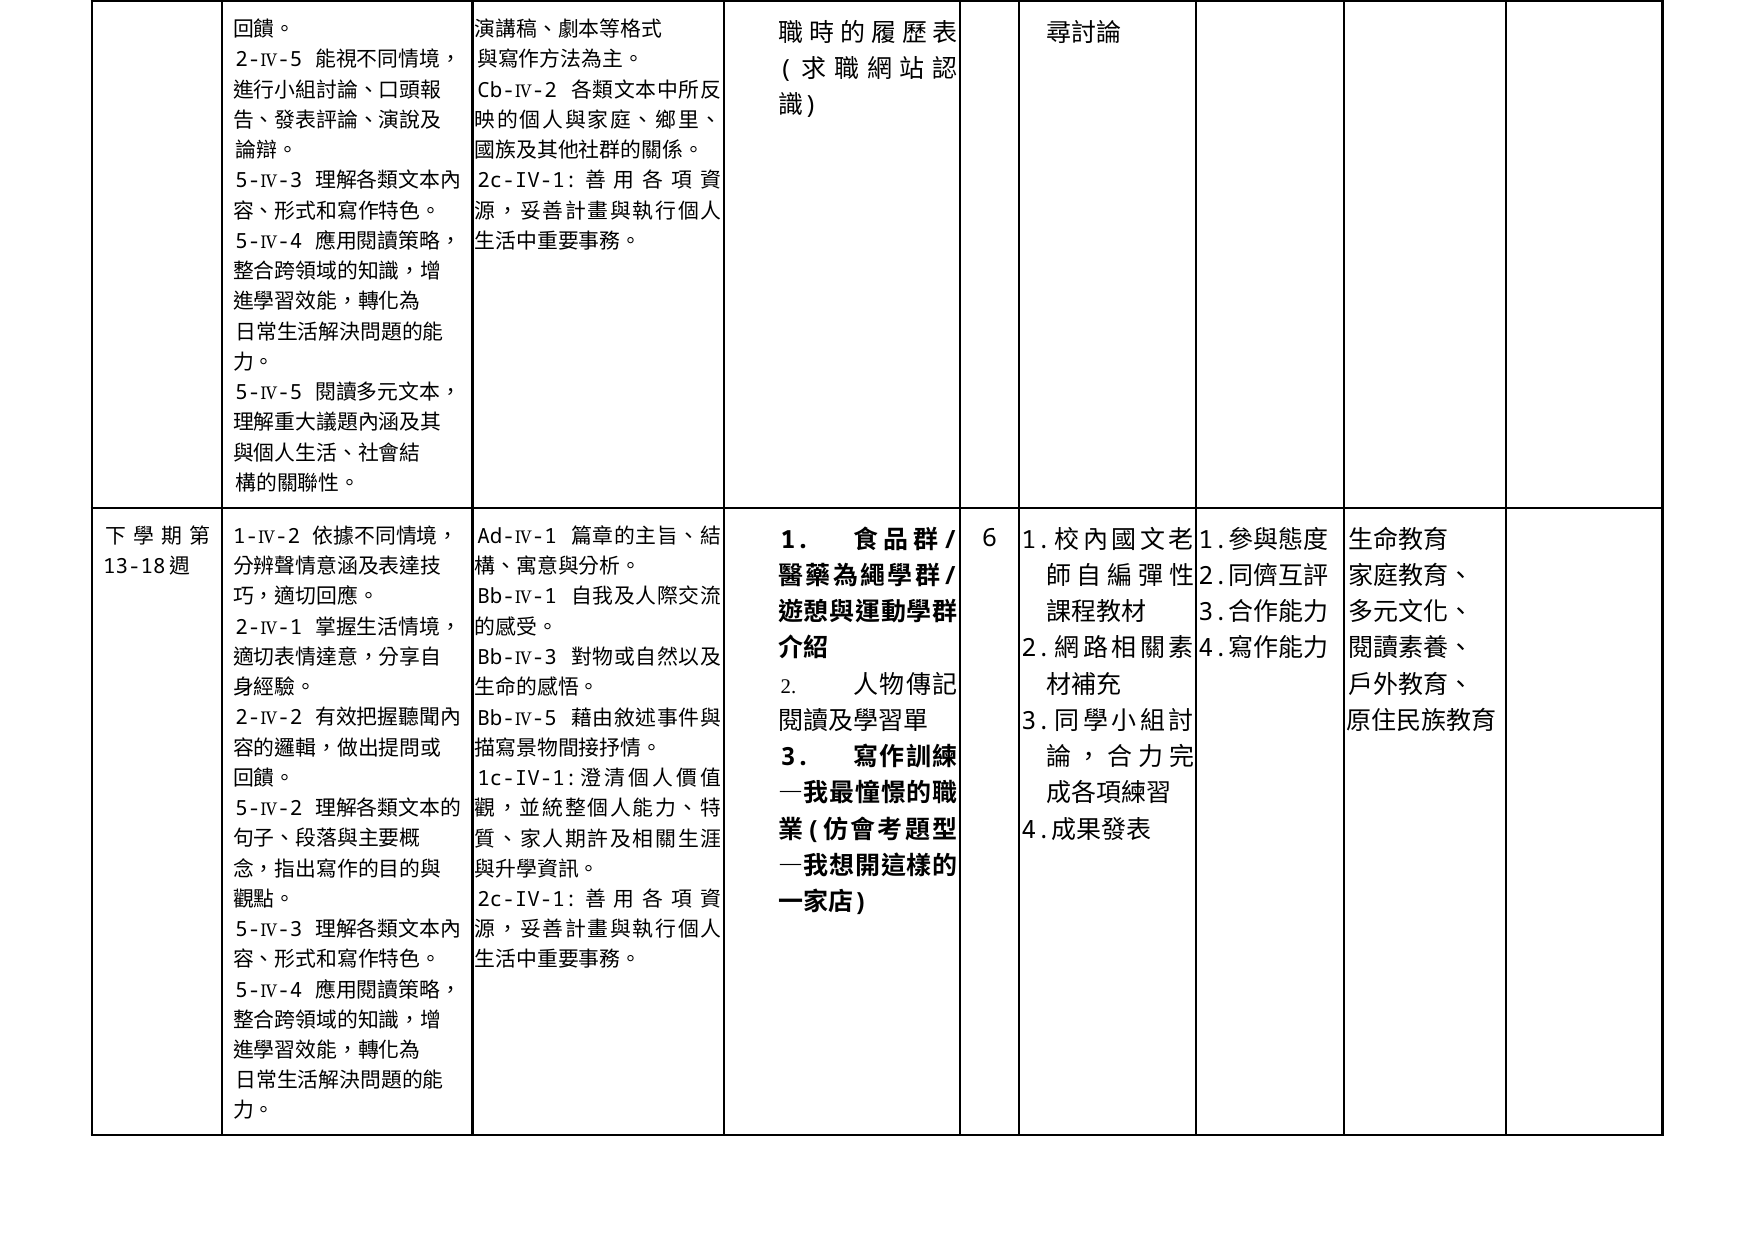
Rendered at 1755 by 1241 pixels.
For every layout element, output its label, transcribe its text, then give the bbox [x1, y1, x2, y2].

table_cell 食品群/醫藥為繩學群/遊憩與運動學群介紹 人物傳記閱讀及學習單 寫作訓練—我最憧憬的職業(仿會考題型—我想開這樣的一家店) [725, 509, 959, 1134]
table_cell 1.參與態度 2.同儕互評 3.合作能力 4.寫作能力 [1197, 509, 1343, 1134]
table_cell [961, 2, 1018, 507]
table_cell [93, 2, 221, 507]
table_cell 生命教育 家庭教育、 多元文化、 閱讀素養、 戶外教育、 原住民族教育 [1345, 509, 1505, 1134]
table_cell 設計群/外語群/餐旅群介紹 人物傳記閱讀及學習單 如何寫求職時的履歷表(求職網站認識) [725, 2, 959, 507]
table_cell [1197, 2, 1343, 507]
table_cell 演講稿、劇本等格式 與寫作方法為主。 Cb-Ⅳ-2 各類文本中所反映的個人與家庭、鄉里、國族及其他社群的關係。 2c-IV-1:善用各項資源，妥善計畫與執行個人生活中重要事務。 [474, 2, 723, 507]
table_cell 1-Ⅳ-2 依據不同情境，分辨聲情意涵及表達技巧，適切回應。 2-Ⅳ-1 掌握生活情境，適切表情達意，分享自身經驗。 2-Ⅳ-2 有效把握聽聞內容的邏輯，做出提問或回饋。 5-Ⅳ-2 理解各類文本的句子、段落與主要概念，指出寫作的目的與觀點。 5-Ⅳ-3 理解各類文本內容、形式和寫作特色。 5-Ⅳ-4 應用閱讀策略，整合跨領域的知識，增進學習效能，轉化為 日常生活解決問題的能力。 [223, 509, 471, 1134]
table_cell 1.校內國文老師自編彈性課程教材 2.網路相關素材補充 3.同學小組討論，合力完成各項練習 4.成果發表 [1020, 509, 1195, 1134]
table_cell Ad-Ⅳ-1 篇章的主旨、結構、寓意與分析。 Bb-Ⅳ-1 自我及人際交流的感受。 Bb-Ⅳ-3 對物或自然以及生命的感悟。 Bb-Ⅳ-5 藉由敘述事件與描寫景物間接抒情。 1c-IV-1:澄清個人價值觀，並統整個人能力、特質、家人期許及相關生涯與升學資訊。 2c-IV-1:善用各項資源，妥善計畫與執行個人生活中重要事務。 [474, 509, 723, 1134]
table_cell 回饋。 2-Ⅳ-5 能視不同情境，進行小組討論、口頭報告、發表評論、演說及 論辯。 5-Ⅳ-3 理解各類文本內容、形式和寫作特色。 5-Ⅳ-4 應用閱讀策略，整合跨領域的知識，增進學習效能，轉化為 日常生活解決問題的能力。 5-Ⅳ-5 閱讀多元文本，理解重大議題內涵及其與個人生活、社會結 構的關聯性。 [223, 2, 471, 507]
table_cell 6 [961, 509, 1018, 1134]
table_cell 尋討論 [1020, 2, 1195, 507]
table_cell 下學期第13-18週 [93, 509, 221, 1134]
table_cell [1507, 2, 1661, 507]
table_cell [1507, 509, 1661, 1134]
table_cell [1345, 2, 1505, 507]
